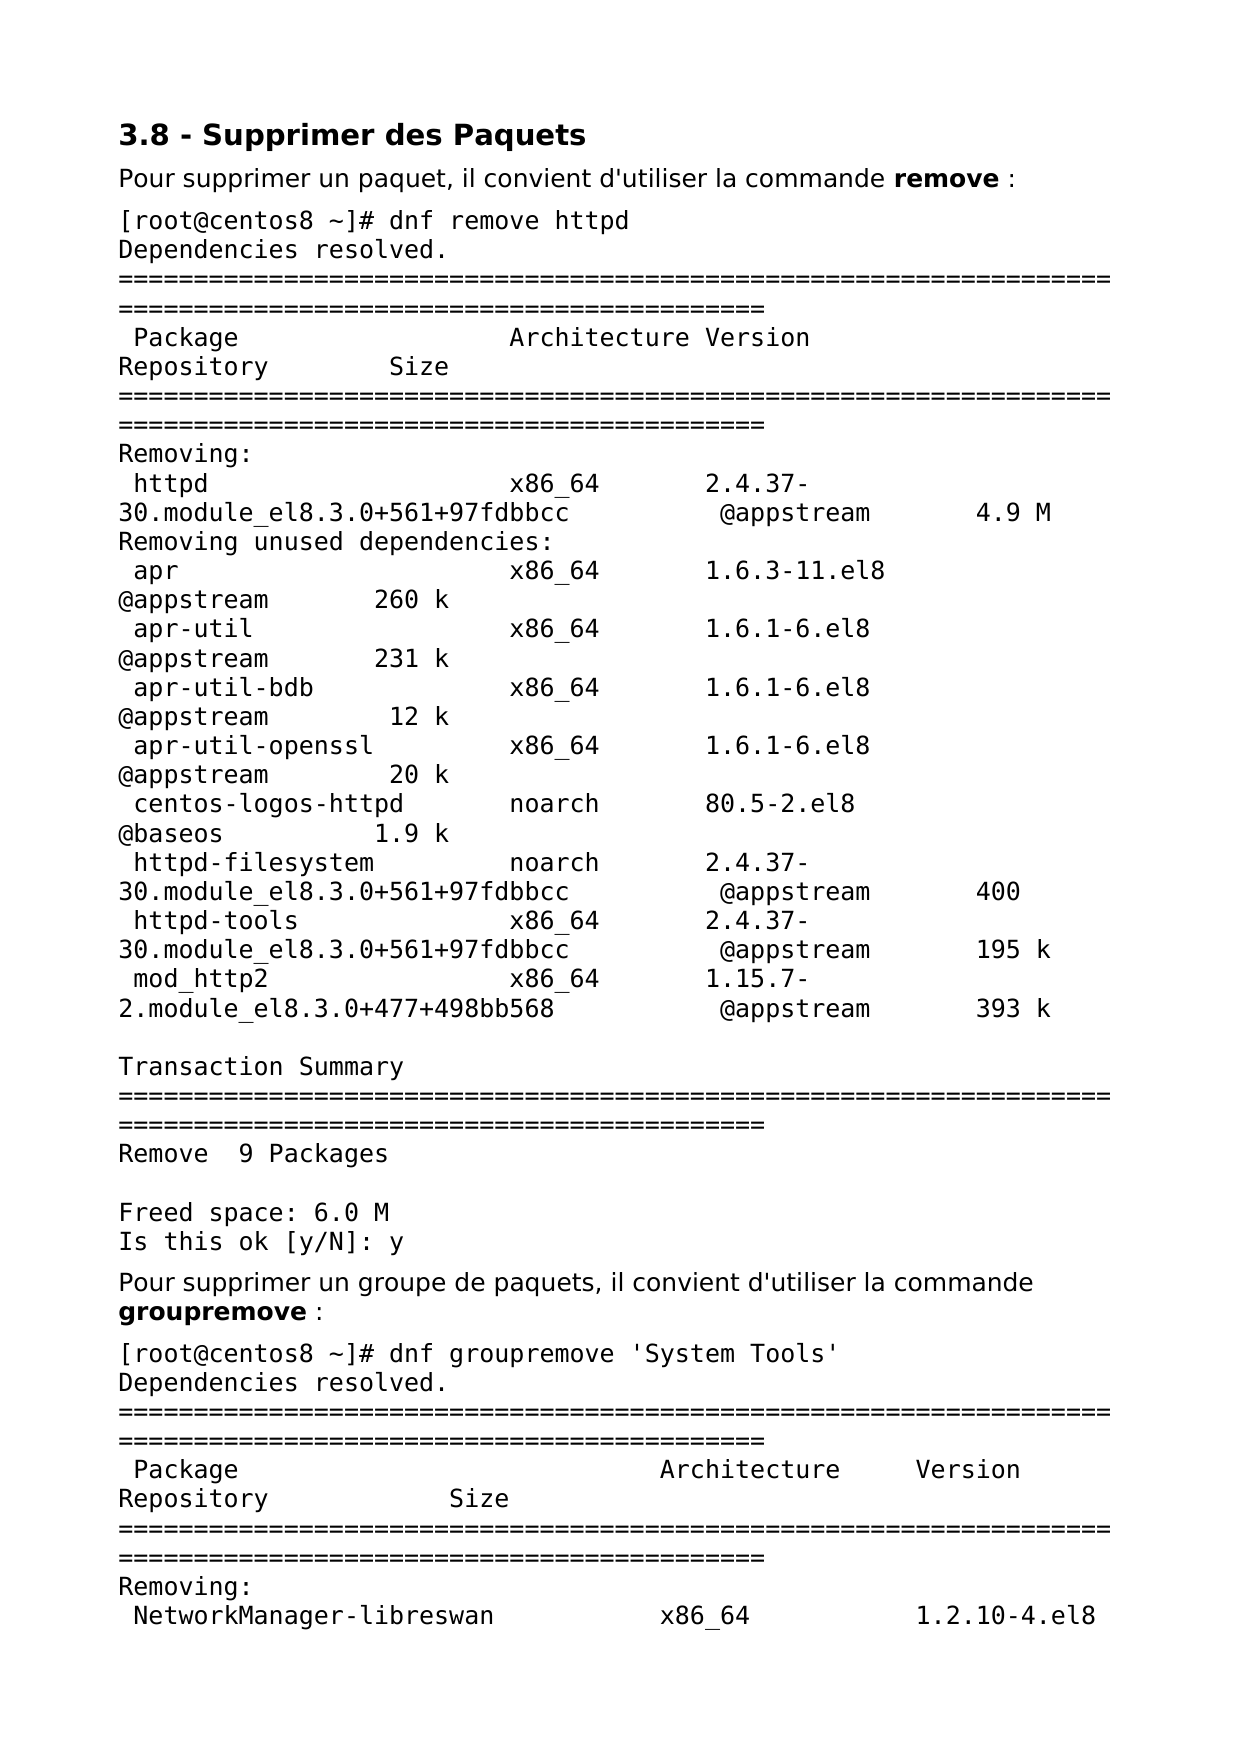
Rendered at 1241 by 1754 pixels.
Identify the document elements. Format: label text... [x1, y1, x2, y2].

text Pour supprimer un paquet, il convient d'utiliser la commande remove : [118, 164, 1122, 194]
text [root@centos8 ~]# dnf groupremove 'System Tools' Dependencies resolved. ============================================================================================================= Package Architecture Version Repository Size ============================================================================================================= Removing: NetworkManager-libreswan x86_64 1.2.10-4.el8 [118, 1339, 1122, 1631]
text Pour supprimer un groupe de paquets, il convient d'utiliser la commande groupremove : [118, 1268, 1122, 1326]
subtitle 3.8 - Supprimer des Paquets [118, 118, 1122, 152]
text [root@centos8 ~]# dnf remove httpd Dependencies resolved. ============================================================================================================= Package Architecture Version Repository Size ============================================================================================================= Removing: httpd x86_64 2.4.37-30.module_el8.3.0+561+97fdbbcc @appstream 4.9 M Removing unused dependencies: apr x86_64 1.6.3-11.el8 @appstream 260 k apr-util x86_64 1.6.1-6.el8 @appstream 231 k apr-util-bdb x86_64 1.6.1-6.el8 @appstream 12 k apr-util-openssl x86_64 1.6.1-6.el8 @appstream 20 k centos-logos-httpd noarch 80.5-2.el8 @baseos 1.9 k httpd-filesystem noarch 2.4.37-30.module_el8.3.0+561+97fdbbcc @appstream 400 httpd-tools x86_64 2.4.37-30.module_el8.3.0+561+97fdbbcc @appstream 195 k mod_http2 x86_64 1.15.7-2.module_el8.3.0+477+498bb568 @appstream 393 k Transaction Summary ============================================================================================================= Remove 9 Packages Freed space: 6.0 M Is this ok [y/N]: y [118, 206, 1122, 1256]
